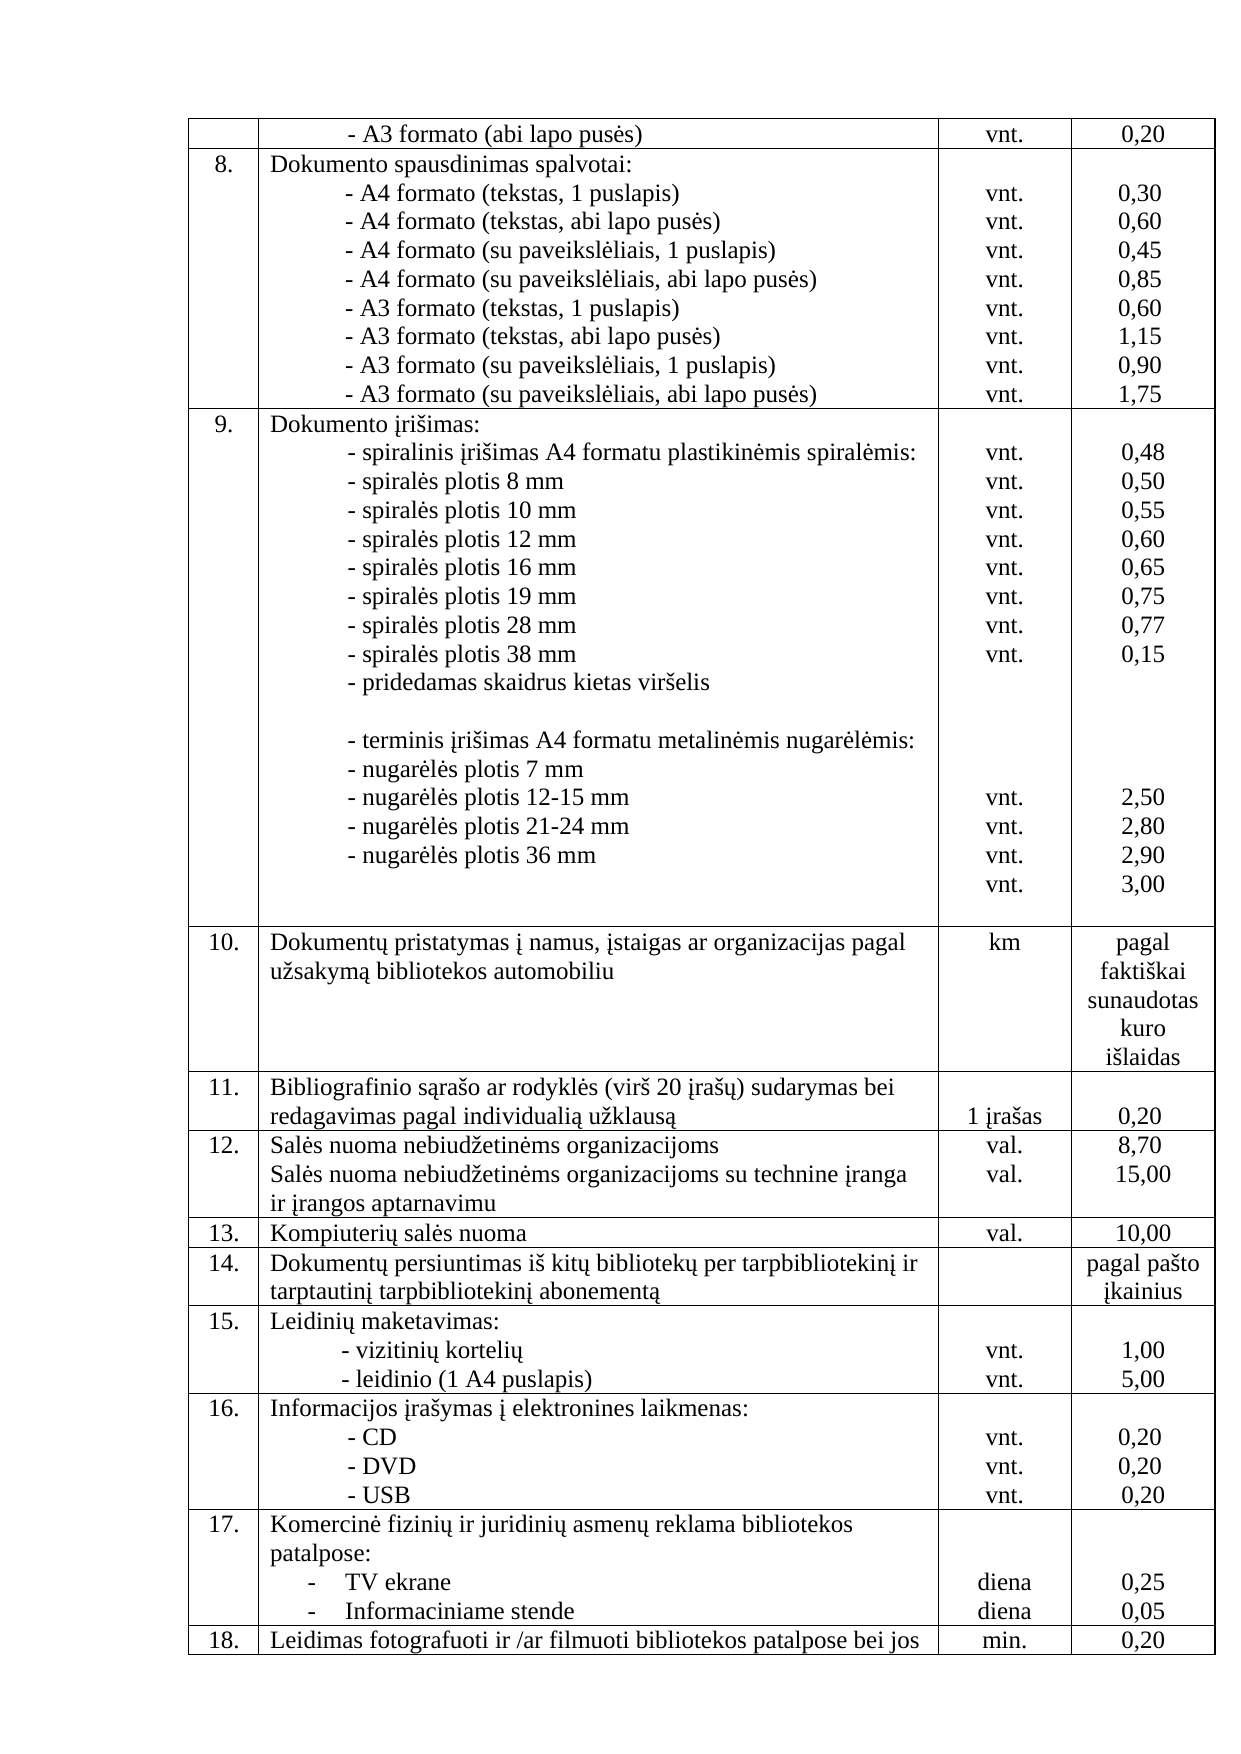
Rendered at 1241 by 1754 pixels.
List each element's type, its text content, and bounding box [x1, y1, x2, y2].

table_cell vnt. vnt. vnt. [939, 1394, 1071, 1508]
table_cell 14. [189, 1248, 258, 1305]
table_cell Komercinė fizinių ir juridinių asmenų reklama bibliotekos patalpose: - TV ekrane - Informaciniame stende [259, 1510, 938, 1624]
table_cell 17. [189, 1510, 258, 1624]
table_cell Kompiuterių salės nuoma [259, 1218, 938, 1247]
table_cell [189, 119, 258, 148]
table_cell min. [939, 1626, 1071, 1654]
table_cell 8,70 15,00 [1072, 1131, 1214, 1217]
table_cell 18. [189, 1626, 258, 1654]
table_cell val. val. [939, 1131, 1071, 1217]
table_cell Dokumento spausdinimas spalvotai: - A4 formato (tekstas, 1 puslapis) - A4 formato (tekstas, abi lapo pusės) - A4 formato (su paveikslėliais, 1 puslapis) - A4 formato (su paveikslėliais, abi lapo pusės) - A3 formato (tekstas, 1 puslapis) - A3 formato (tekstas, abi lapo pusės) - A3 formato (su paveikslėliais, 1 puslapis) - A3 formato (su paveikslėliais, abi lapo pusės) [259, 149, 938, 408]
table_cell 10. [189, 927, 258, 1071]
table_cell pagal faktiškai sunaudotas kuro išlaidas [1072, 927, 1214, 1071]
table_cell 11. [189, 1072, 258, 1129]
table_cell Leidimas fotografuoti ir /ar filmuoti bibliotekos patalpose bei jos [259, 1626, 938, 1654]
table_cell 0,20 [1072, 1072, 1214, 1129]
table_cell 12. [189, 1131, 258, 1217]
table_cell 13. [189, 1218, 258, 1247]
table_cell vnt. vnt. vnt. vnt. vnt. vnt. vnt. vnt. [939, 149, 1071, 408]
table_cell Dokumentų pristatymas į namus, įstaigas ar organizacijas pagal užsakymą bibliotekos automobiliu [259, 927, 938, 1071]
table_cell pagal pašto įkainius [1072, 1248, 1214, 1305]
table_cell Salės nuoma nebiudžetinėms organizacijoms Salės nuoma nebiudžetinėms organizacijoms su technine įranga ir įrangos aptarnavimu [259, 1131, 938, 1217]
table_cell vnt. vnt. vnt. vnt. vnt. vnt. vnt. vnt. vnt. vnt. vnt. vnt. [939, 409, 1071, 926]
table_cell 16. [189, 1394, 258, 1508]
table_cell km [939, 927, 1071, 1071]
table_cell 0,20 0,20 0,20 [1072, 1394, 1214, 1508]
table_cell 9. [189, 409, 258, 926]
table_cell val. [939, 1218, 1071, 1247]
table_cell Informacijos įrašymas į elektronines laikmenas: - CD - DVD - USB [259, 1394, 938, 1508]
table_cell 1,00 5,00 [1072, 1306, 1214, 1392]
table_cell 10,00 [1072, 1218, 1214, 1247]
table_cell 0,30 0,60 0,45 0,85 0,60 1,15 0,90 1,75 [1072, 149, 1214, 408]
table_cell diena diena [939, 1510, 1071, 1624]
table_cell - A3 formato (abi lapo pusės) [259, 119, 938, 148]
table_cell [939, 1248, 1071, 1305]
table_cell 1 įrašas [939, 1072, 1071, 1129]
table_cell Dokumento įrišimas: - spiralinis įrišimas A4 formatu plastikinėmis spiralėmis: - spiralės plotis 8 mm - spiralės plotis 10 mm - spiralės plotis 12 mm - spiralės plotis 16 mm - spiralės plotis 19 mm - spiralės plotis 28 mm - spiralės plotis 38 mm - pridedamas skaidrus kietas viršelis - terminis įrišimas A4 formatu metalinėmis nugarėlėmis: - nugarėlės plotis 7 mm - nugarėlės plotis 12-15 mm - nugarėlės plotis 21-24 mm - nugarėlės plotis 36 mm [259, 409, 938, 926]
table_cell 0,48 0,50 0,55 0,60 0,65 0,75 0,77 0,15 2,50 2,80 2,90 3,00 [1072, 409, 1214, 926]
table_cell vnt. vnt. [939, 1306, 1071, 1392]
table_cell 8. [189, 149, 258, 408]
table_cell 0,20 [1072, 119, 1214, 148]
table_cell Bibliografinio sąrašo ar rodyklės (virš 20 įrašų) sudarymas bei redagavimas pagal individualią užklausą [259, 1072, 938, 1129]
table_cell Leidinių maketavimas: - vizitinių kortelių - leidinio (1 A4 puslapis) [259, 1306, 938, 1392]
table_cell Dokumentų persiuntimas iš kitų bibliotekų per tarpbibliotekinį ir tarptautinį tarpbibliotekinį abonementą [259, 1248, 938, 1305]
table_cell 0,20 [1072, 1626, 1214, 1654]
table_cell vnt. [939, 119, 1071, 148]
table_cell 0,25 0,05 [1072, 1510, 1214, 1624]
table_cell 15. [189, 1306, 258, 1392]
